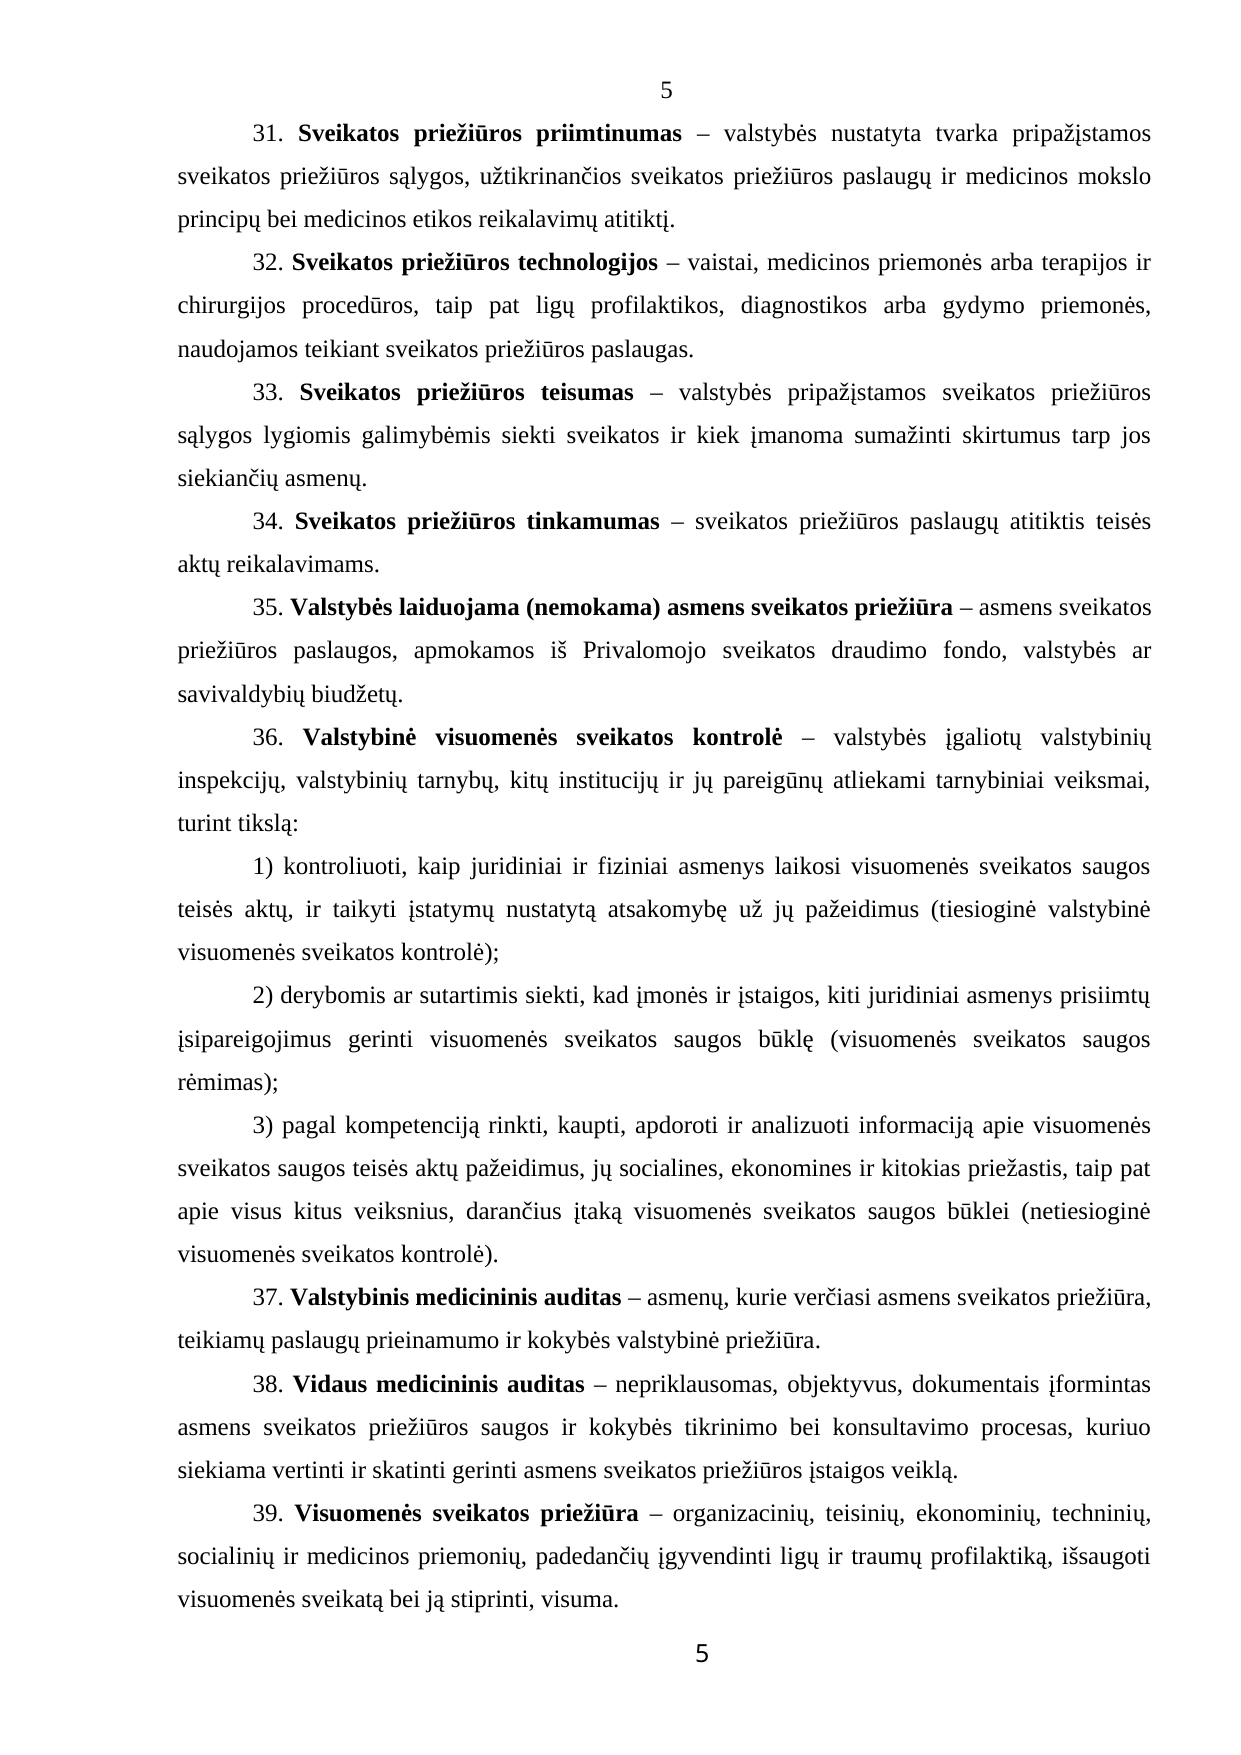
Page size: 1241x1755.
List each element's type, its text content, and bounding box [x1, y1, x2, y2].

text 39. Visuomenės sveikatos priežiūra – organizacinių, teisinių, ekonominių, techninių, socialinių ir medicinos priemonių, padedančių įgyvendinti ligų ir traumų profilaktiką, išsaugoti visuomenės sveikatą bei ją stiprinti, visuma. [177, 1498, 1152, 1613]
text 36. Valstybinė visuomenės sveikatos kontrolė – valstybės įgaliotų valstybinių inspekcijų, valstybinių tarnybų, kitų institucijų ir jų pareigūnų atliekami tarnybiniai veiksmai, turint tikslą: [177, 722, 1152, 837]
text 32. Sveikatos priežiūros technologijos – vaistai, medicinos priemonės arba terapijos ir chirurgijos procedūros, taip pat ligų profilaktikos, diagnostikos arba gydymo priemonės, naudojamos teikiant sveikatos priežiūros paslaugas. [177, 247, 1152, 362]
text 1) kontroliuoti, kaip juridiniai ir fiziniai asmenys laikosi visuomenės sveikatos saugos teisės aktų, ir taikyti įstatymų nustatytą atsakomybę už jų pažeidimus (tiesioginė valstybinė visuomenės sveikatos kontrolė); [177, 851, 1152, 966]
text 37. Valstybinis medicininis auditas – asmenų, kurie verčiasi asmens sveikatos priežiūra, teikiamų paslaugų prieinamumo ir kokybės valstybinė priežiūra. [177, 1282, 1152, 1354]
text 2) derybomis ar sutartimis siekti, kad įmonės ir įstaigos, kiti juridiniai asmenys prisiimtų įsipareigojimus gerinti visuomenės sveikatos saugos būklę (visuomenės sveikatos saugos rėmimas); [177, 981, 1152, 1096]
text 35. Valstybės laiduojama (nemokama) asmens sveikatos priežiūra – asmens sveikatos priežiūros paslaugos, apmokamos iš Privalomojo sveikatos draudimo fondo, valstybės ar savivaldybių biudžetų. [177, 592, 1152, 707]
text 38. Vidaus medicininis auditas – nepriklausomas, objektyvus, dokumentais įformintas asmens sveikatos priežiūros saugos ir kokybės tikrinimo bei konsultavimo procesas, kuriuo siekiama vertinti ir skatinti gerinti asmens sveikatos priežiūros įstaigos veiklą. [177, 1369, 1152, 1484]
text 33. Sveikatos priežiūros teisumas – valstybės pripažįstamos sveikatos priežiūros sąlygos lygiomis galimybėmis siekti sveikatos ir kiek įmanoma sumažinti skirtumus tarp jos siekiančių asmenų. [177, 377, 1152, 492]
text 34. Sveikatos priežiūros tinkamumas – sveikatos priežiūros paslaugų atitiktis teisės aktų reikalavimams. [177, 506, 1152, 578]
text 3) pagal kompetenciją rinkti, kaupti, apdoroti ir analizuoti informaciją apie visuomenės sveikatos saugos teisės aktų pažeidimus, jų socialines, ekonomines ir kitokias priežastis, taip pat apie visus kitus veiksnius, darančius įtaką visuomenės sveikatos saugos būklei (netiesioginė visuomenės sveikatos kontrolė). [177, 1110, 1152, 1268]
text 31. Sveikatos priežiūros priimtinumas – valstybės nustatyta tvarka pripažįstamos sveikatos priežiūros sąlygos, užtikrinančios sveikatos priežiūros paslaugų ir medicinos mokslo principų bei medicinos etikos reikalavimų atitiktį. [177, 118, 1152, 233]
